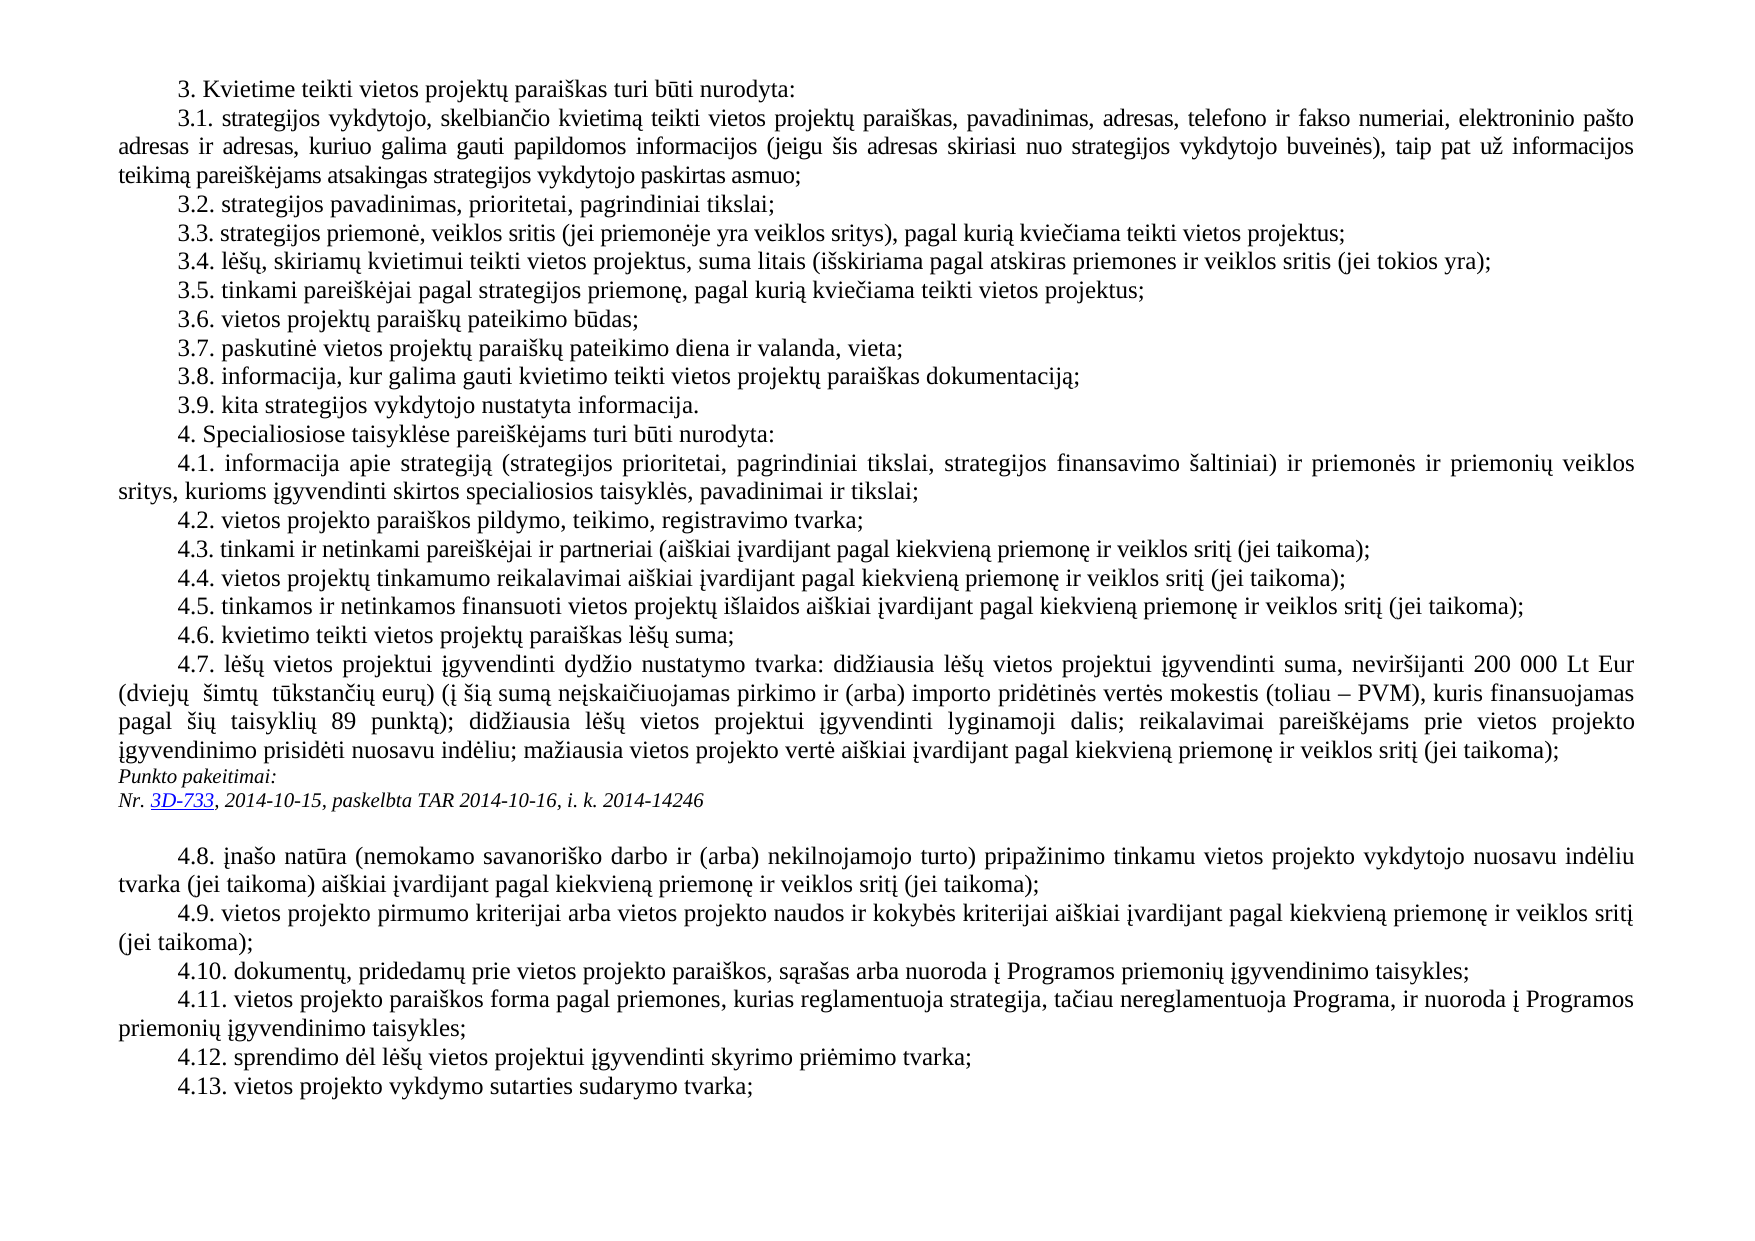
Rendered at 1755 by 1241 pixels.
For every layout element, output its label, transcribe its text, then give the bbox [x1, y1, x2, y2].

text 4.7. lėšų vietos projektui įgyvendinti dydžio nustatymo tvarka: didžiausia lėšų vietos projektui įgyvendinti suma, neviršijanti 200 000 Lt Eur (dviejų šimtų tūkstančių eurų) (į šią sumą neįskaičiuojamas pirkimo ir (arba) importo pridėtinės vertės mokestis (toliau – PVM), kuris finansuojamas pagal šių taisyklių 89 punktą); didžiausia lėšų vietos projektui įgyvendinti lyginamoji dalis; reikalavimai pareiškėjams prie vietos projekto įgyvendinimo prisidėti nuosavu indėliu; mažiausia vietos projekto vertė aiškiai įvardijant pagal kiekvieną priemonę ir veiklos sritį (jei taikoma); [118, 649, 1636, 764]
text 3.8. informacija, kur galima gauti kvietimo teikti vietos projektų paraiškas dokumentaciją; [118, 361, 1636, 390]
text 3.4. lėšų, skiriamų kvietimui teikti vietos projektus, suma litais (išskiriama pagal atskiras priemones ir veiklos sritis (jei tokios yra); [118, 246, 1636, 275]
text Nr. 3D-733, 2014-10-15, paskelbta TAR 2014-10-16, i. k. 2014-14246 [118, 788, 1636, 812]
text 4.12. sprendimo dėl lėšų vietos projektui įgyvendinti skyrimo priėmimo tvarka; [118, 1042, 1636, 1071]
text 3.7. paskutinė vietos projektų paraiškų pateikimo diena ir valanda, vieta; [118, 333, 1636, 361]
text 4.13. vietos projekto vykdymo sutarties sudarymo tvarka; [118, 1071, 1636, 1099]
text 3. Kvietime teikti vietos projektų paraiškas turi būti nurodyta: [118, 74, 1636, 103]
text 4.6. kvietimo teikti vietos projektų paraiškas lėšų suma; [118, 620, 1636, 649]
text 3.1. strategijos vykdytojo, skelbiančio kvietimą teikti vietos projektų paraiškas, pavadinimas, adresas, telefono ir fakso numeriai, elektroninio pašto adresas ir adresas, kuriuo galima gauti papildomos informacijos (jeigu šis adresas skiriasi nuo strategijos vykdytojo buveinės), taip pat už informacijos teikimą pareiškėjams atsakingas strategijos vykdytojo paskirtas asmuo; [118, 103, 1636, 189]
text 4.8. įnašo natūra (nemokamo savanoriško darbo ir (arba) nekilnojamojo turto) pripažinimo tinkamu vietos projekto vykdytojo nuosavu indėliu tvarka (jei taikoma) aiškiai įvardijant pagal kiekvieną priemonę ir veiklos sritį (jei taikoma); [118, 841, 1636, 898]
text 4.2. vietos projekto paraiškos pildymo, teikimo, registravimo tvarka; [118, 505, 1636, 534]
text 4.5. tinkamos ir netinkamos finansuoti vietos projektų išlaidos aiškiai įvardijant pagal kiekvieną priemonę ir veiklos sritį (jei taikoma); [118, 591, 1636, 620]
text 4.11. vietos projekto paraiškos forma pagal priemones, kurias reglamentuoja strategija, tačiau nereglamentuoja Programa, ir nuoroda į Programos priemonių įgyvendinimo taisykles; [118, 984, 1636, 1042]
text 4.4. vietos projektų tinkamumo reikalavimai aiškiai įvardijant pagal kiekvieną priemonę ir veiklos sritį (jei taikoma); [118, 563, 1636, 591]
text 3.6. vietos projektų paraiškų pateikimo būdas; [118, 304, 1636, 333]
text 4.1. informacija apie strategiją (strategijos prioritetai, pagrindiniai tikslai, strategijos finansavimo šaltiniai) ir priemonės ir priemonių veiklos sritys, kurioms įgyvendinti skirtos specialiosios taisyklės, pavadinimai ir tikslai; [118, 448, 1636, 505]
text 4.9. vietos projekto pirmumo kriterijai arba vietos projekto naudos ir kokybės kriterijai aiškiai įvardijant pagal kiekvieną priemonę ir veiklos sritį (jei taikoma); [118, 898, 1636, 956]
text 3.9. kita strategijos vykdytojo nustatyta informacija. [118, 390, 1636, 419]
text 4.3. tinkami ir netinkami pareiškėjai ir partneriai (aiškiai įvardijant pagal kiekvieną priemonę ir veiklos sritį (jei taikoma); [118, 534, 1636, 563]
text Punkto pakeitimai: [118, 764, 1636, 788]
text 3.5. tinkami pareiškėjai pagal strategijos priemonę, pagal kurią kviečiama teikti vietos projektus; [118, 275, 1636, 304]
text 4.10. dokumentų, pridedamų prie vietos projekto paraiškos, sąrašas arba nuoroda į Programos priemonių įgyvendinimo taisykles; [118, 956, 1636, 984]
text 4. Specialiosiose taisyklėse pareiškėjams turi būti nurodyta: [118, 419, 1636, 448]
text 3.2. strategijos pavadinimas, prioritetai, pagrindiniai tikslai; [118, 189, 1636, 218]
text 3.3. strategijos priemonė, veiklos sritis (jei priemonėje yra veiklos sritys), pagal kurią kviečiama teikti vietos projektus; [118, 218, 1636, 246]
